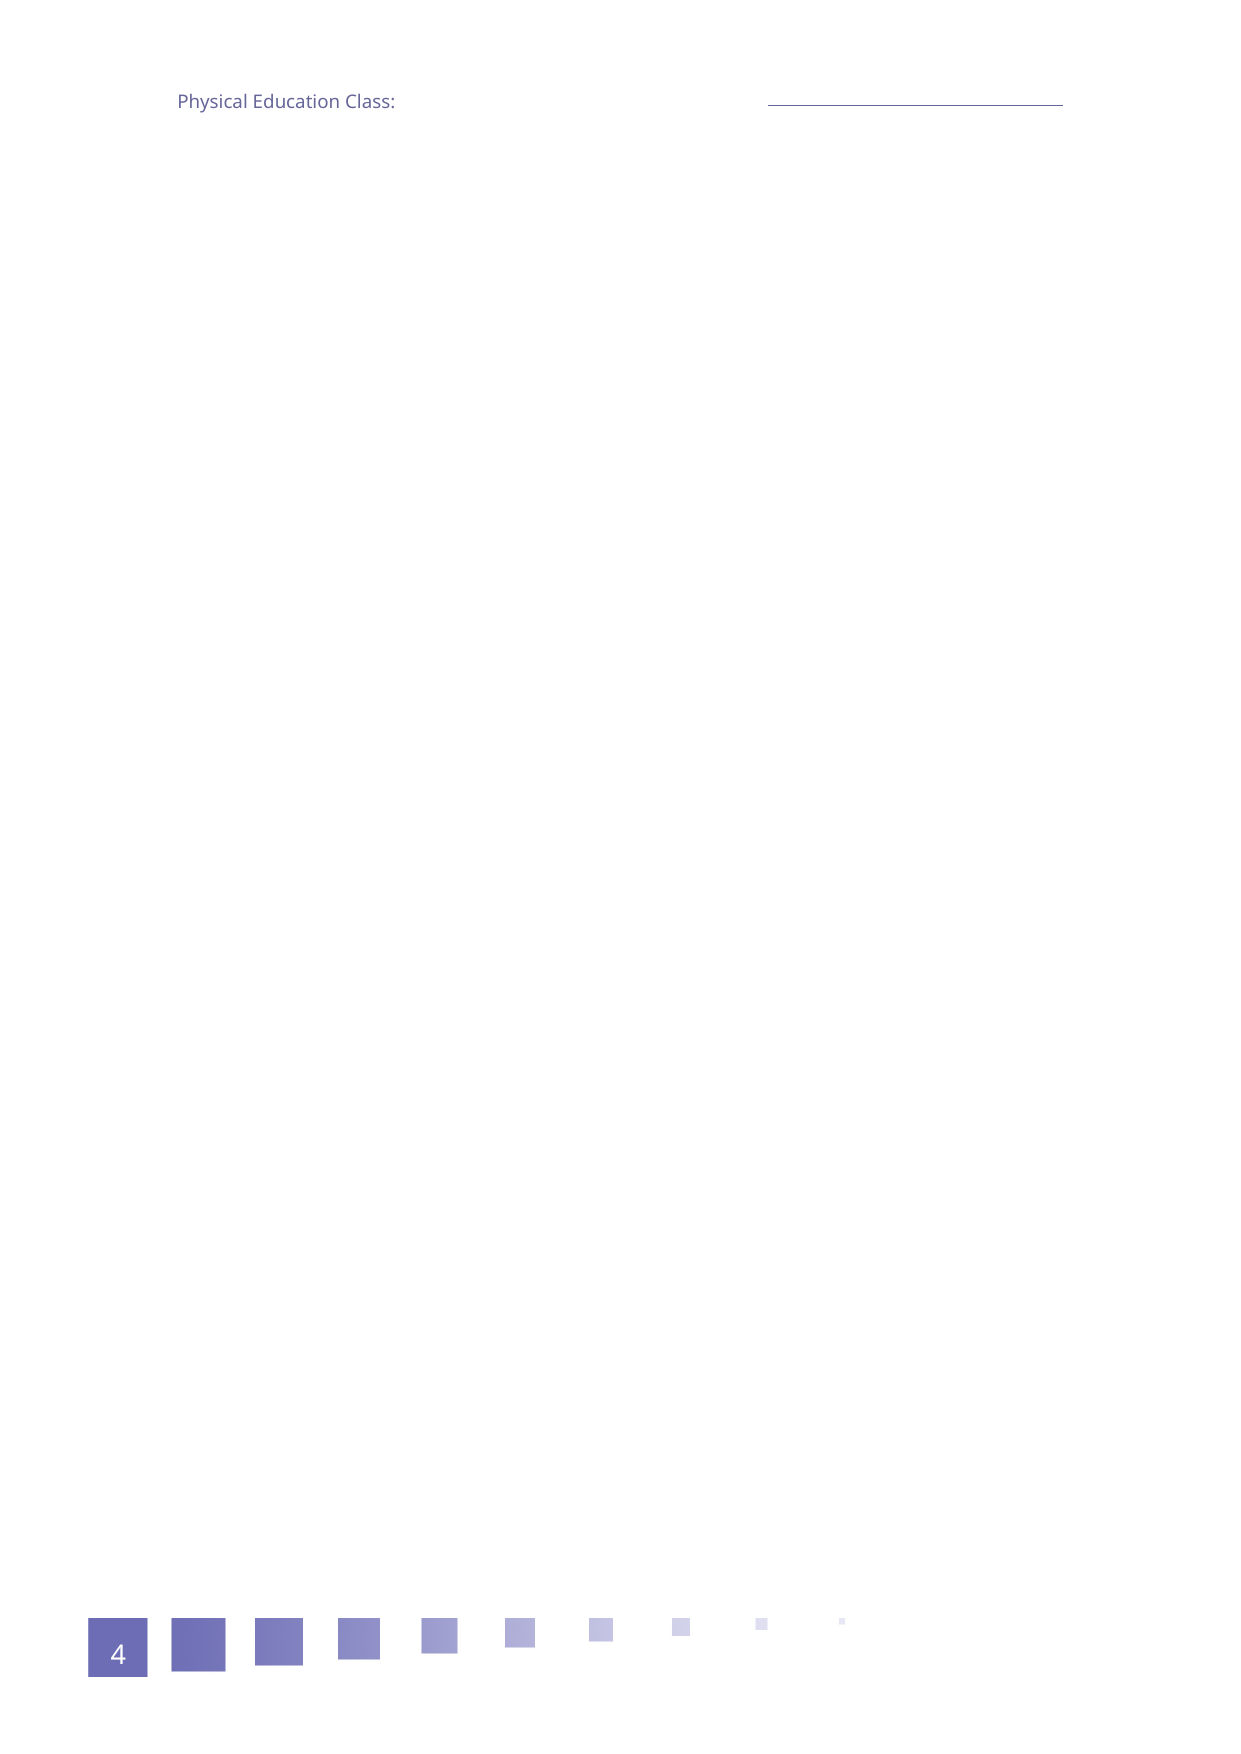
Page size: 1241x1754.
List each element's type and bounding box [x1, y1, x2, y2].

picture [88, 1618, 889, 1678]
